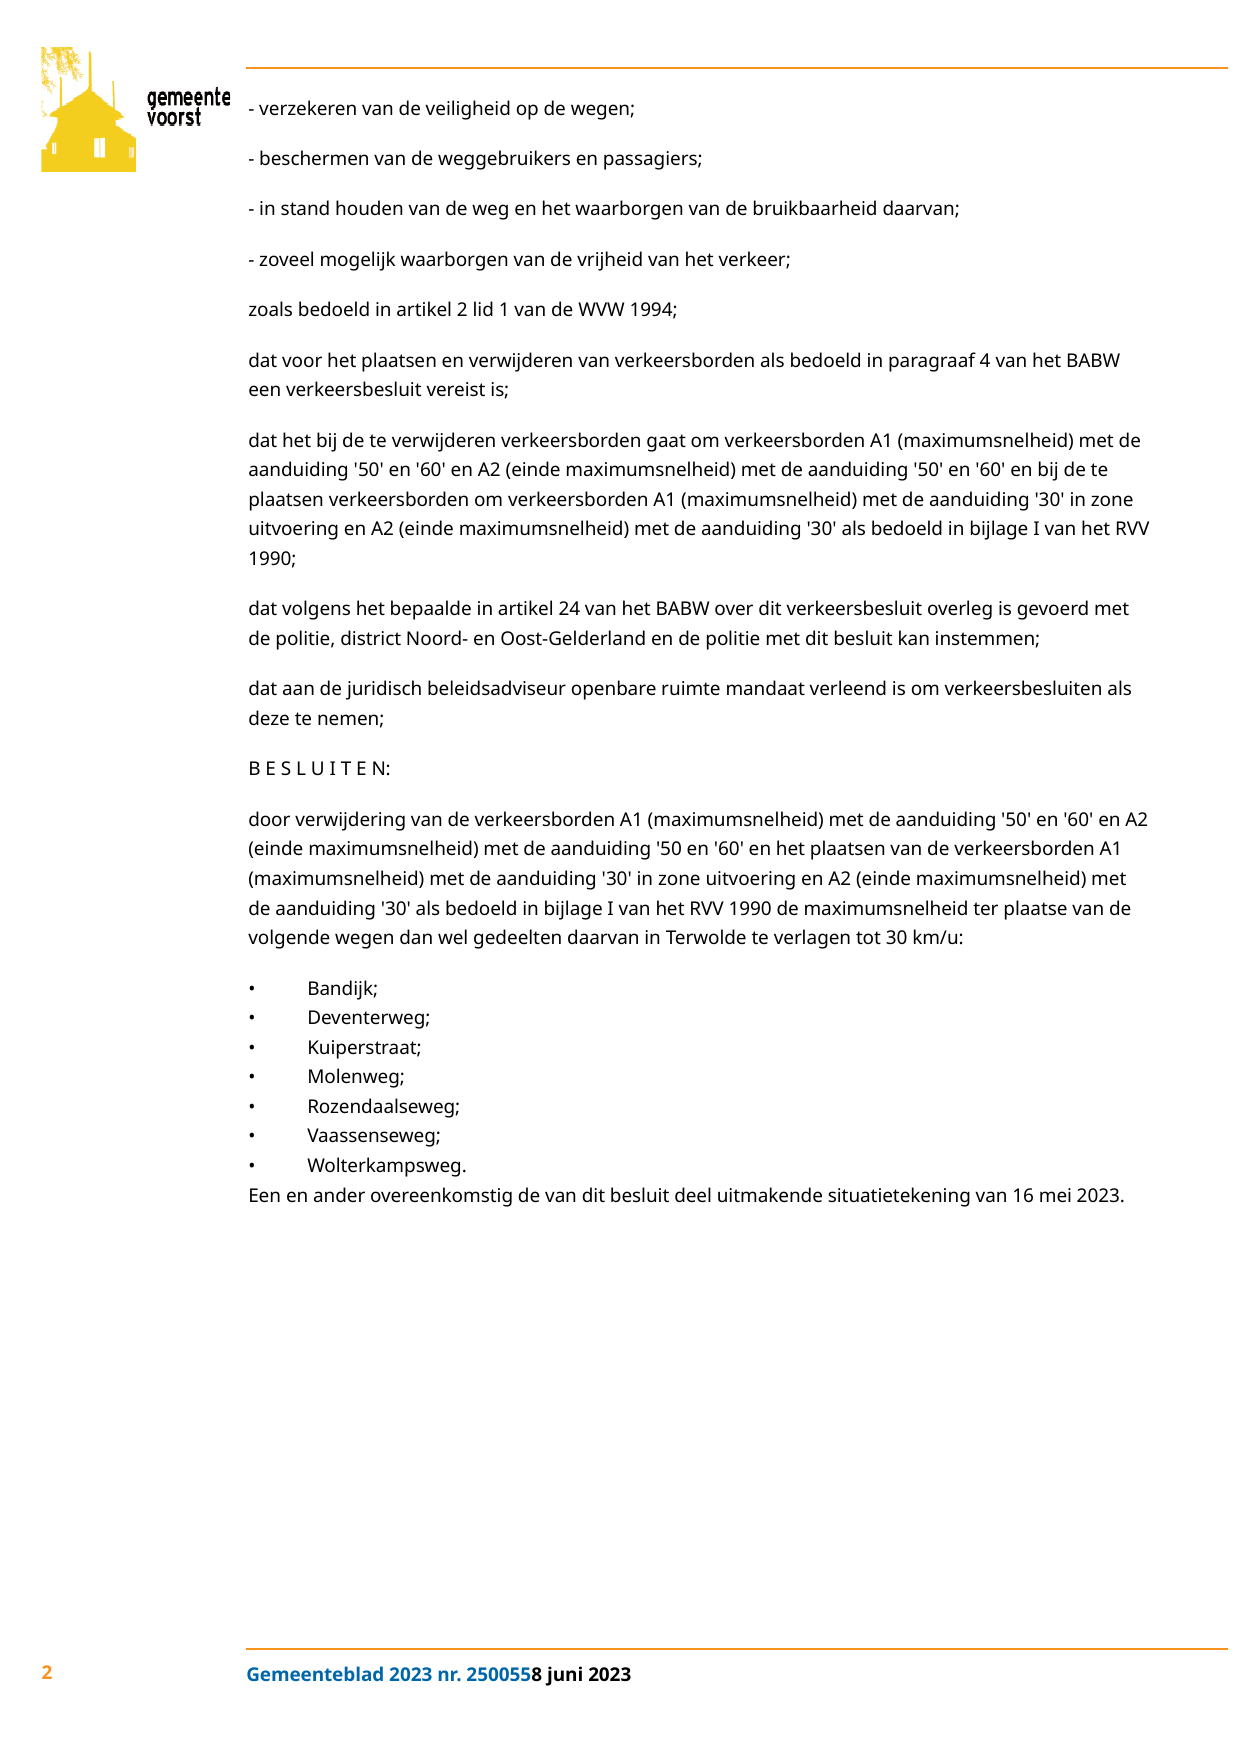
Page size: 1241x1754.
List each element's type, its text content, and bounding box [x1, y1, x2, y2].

list Kuiperstraat; [248, 1034, 1152, 1060]
text - zoveel mogelijk waarborgen van de vrijheid van het verkeer; [248, 246, 1152, 272]
text dat het bij de te verwijderen verkeersborden gaat om verkeersborden A1 (maximumsnelheid) met de aanduiding '50' en '60' en A2 (einde maximumsnelheid) met de aanduiding '50' en '60' en bij de te plaatsen verkeersborden om verkeersborden A1 (maximumsnelheid) met de aanduiding '30' in zone uitvoering en A2 (einde maximumsnelheid) met de aanduiding '30' als bedoeld in bijlage I van het RVV 1990; [248, 427, 1152, 571]
list Molenweg; [248, 1063, 1152, 1089]
text - verzekeren van de veiligheid op de wegen; [248, 95, 1152, 121]
text - in stand houden van de weg en het waarborgen van de bruikbaarheid daarvan; [248, 196, 1152, 221]
list Wolterkampsweg. [248, 1152, 1152, 1178]
list Vaassenseweg; [248, 1123, 1152, 1148]
picture [41, 47, 231, 172]
text dat aan de juridisch beleidsadviseur openbare ruimte mandaat verleend is om verkeersbesluiten als deze te nemen; [248, 676, 1152, 731]
text zoals bedoeld in artikel 2 lid 1 van de WVW 1994; [248, 296, 1152, 322]
text B E S L U I T E N: [248, 756, 1152, 781]
text Een en ander overeenkomstig de van dit besluit deel uitmakende situatietekening van 16 mei 2023. [248, 1182, 1152, 1208]
text - beschermen van de weggebruikers en passagiers; [248, 145, 1152, 171]
list Rozendaalseweg; [248, 1093, 1152, 1119]
list Deventerweg; [248, 1004, 1152, 1030]
text dat volgens het bepaalde in artikel 24 van het BABW over dit verkeersbesluit overleg is gevoerd met de politie, district Noord- en Oost-Gelderland en de politie met dit besluit kan instemmen; [248, 596, 1152, 651]
text dat voor het plaatsen en verwijderen van verkeersborden als bedoeld in paragraaf 4 van het BABW een verkeersbesluit vereist is; [248, 347, 1152, 402]
text door verwijdering van de verkeersborden A1 (maximumsnelheid) met de aanduiding '50' en '60' en A2 (einde maximumsnelheid) met de aanduiding '50 en '60' en het plaatsen van de verkeersborden A1 (maximumsnelheid) met de aanduiding '30' in zone uitvoering en A2 (einde maximumsnelheid) met de aanduiding '30' als bedoeld in bijlage I van het RVV 1990 de maximumsnelheid ter plaatse van de volgende wegen dan wel gedeelten daarvan in Terwolde te verlagen tot 30 km/u: [248, 806, 1152, 950]
list Bandijk; [248, 975, 1152, 1001]
